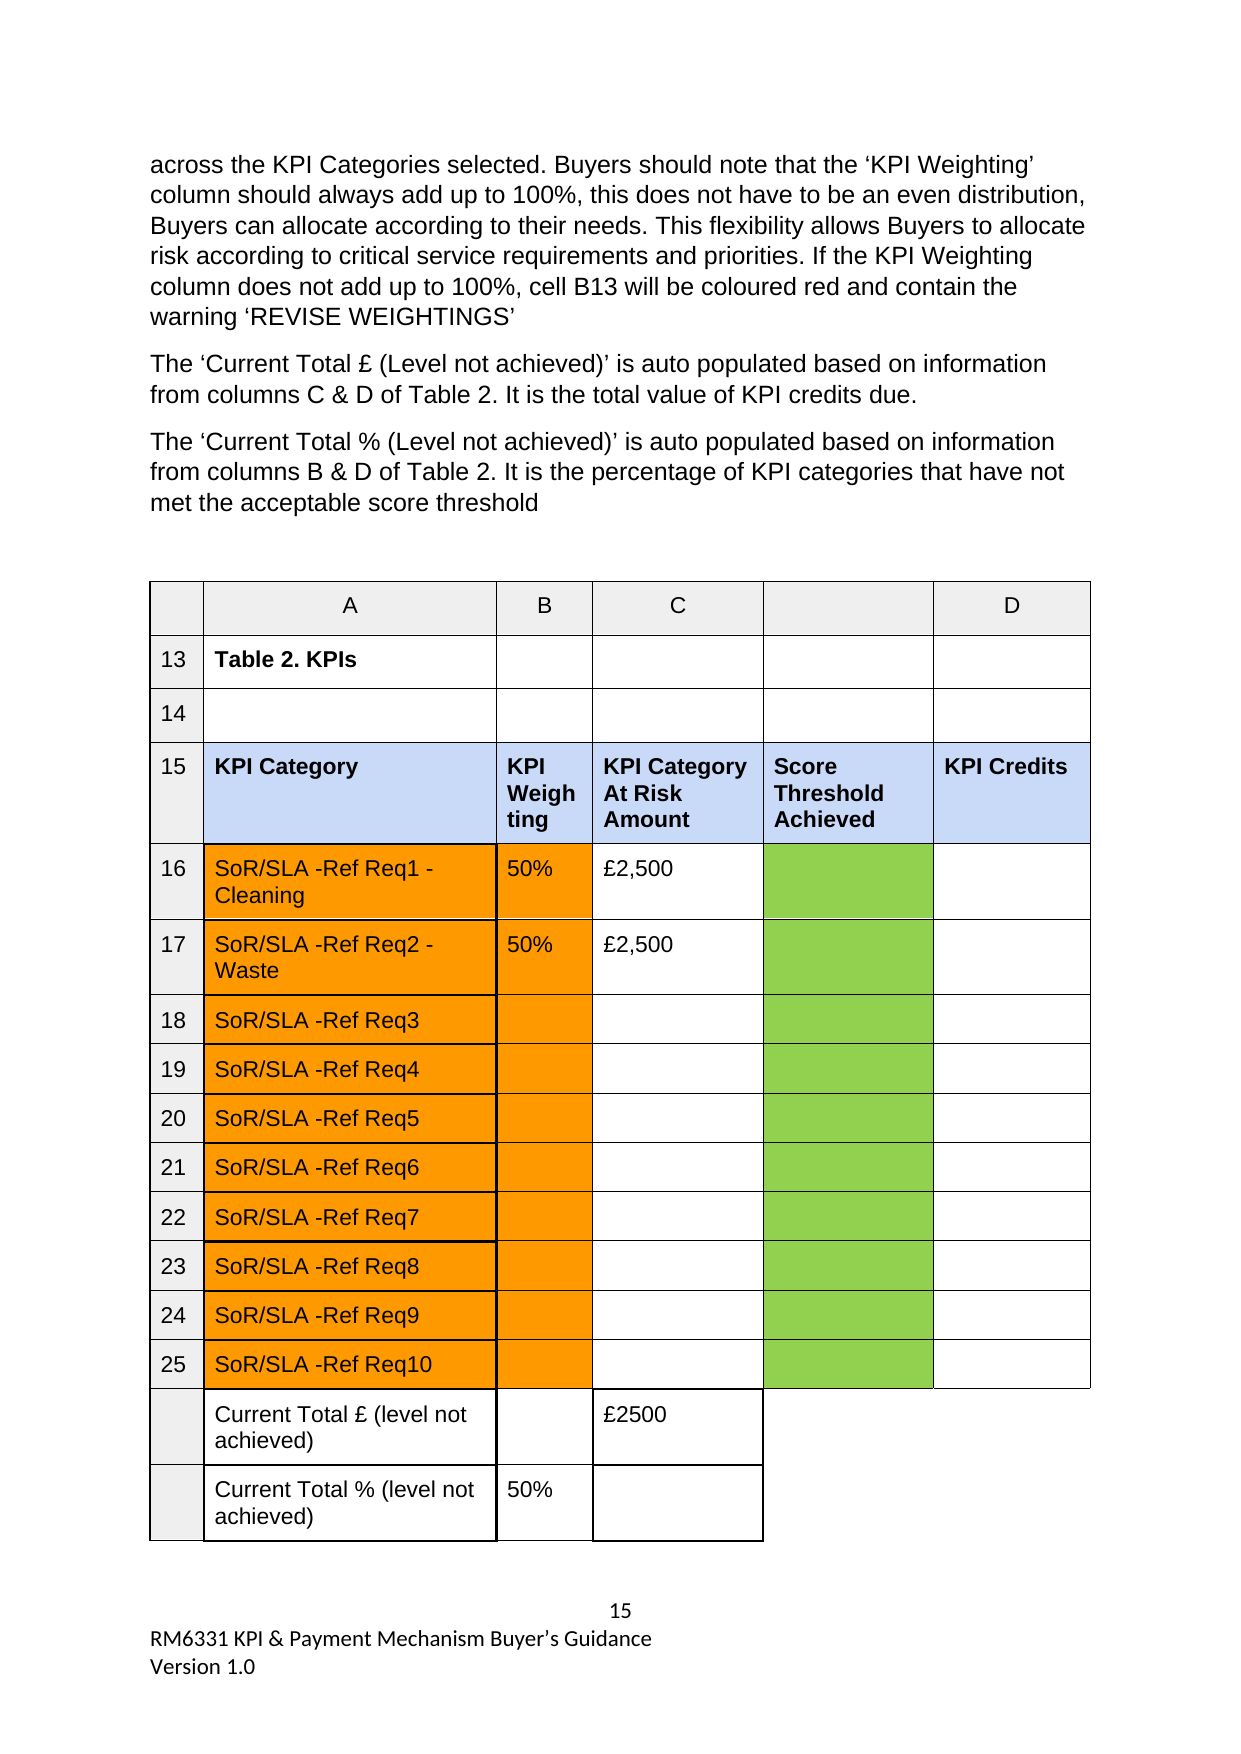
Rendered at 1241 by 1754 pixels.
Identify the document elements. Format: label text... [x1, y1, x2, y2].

table_cell 16 [151, 844, 203, 918]
table_cell KPI Credits [934, 743, 1090, 843]
table_header C [593, 582, 763, 634]
table_cell 18 [151, 995, 203, 1043]
table_header [764, 582, 933, 634]
table_header [151, 582, 203, 634]
table_cell [497, 636, 592, 688]
table_cell SoR/SLA -Ref Req3 [205, 996, 495, 1043]
table_cell KPI Category [204, 743, 496, 843]
table_cell [934, 1291, 1090, 1339]
table_cell [764, 920, 933, 994]
table_cell [764, 1465, 933, 1539]
text across the KPI Categories selected. Buyers should note that the ‘KPI Weighting’ column should always add up to 100%, this does not have to be an even distribution, Buyers can allocate according to their needs. This flexibility allows Buyers to allocate risk according to critical service requirements and priorities. If the KPI Weighting column does not add up to 100%, cell B13 will be coloured red and contain the warning ‘REVISE WEIGHTINGS’ [150, 150, 1090, 331]
table_cell [934, 1389, 1090, 1464]
table_cell [204, 689, 496, 742]
table_cell [593, 1241, 763, 1290]
table_cell 25 [151, 1340, 203, 1388]
table_cell SoR/SLA -Ref Req10 [205, 1341, 495, 1388]
table_cell £2,500 [593, 844, 763, 918]
table_cell Current Total % (level not achieved) [205, 1466, 495, 1539]
table_cell [764, 995, 933, 1043]
table_cell [764, 1340, 933, 1388]
table_cell [934, 1192, 1090, 1240]
table_cell [764, 1044, 933, 1093]
table_cell Table 2. KPIs [204, 636, 496, 688]
table_cell [498, 1340, 592, 1388]
table_cell [498, 1044, 592, 1093]
table_cell 22 [151, 1192, 203, 1240]
table_cell [498, 1094, 592, 1142]
table_cell SoR/SLA -Ref Req6 [205, 1144, 495, 1191]
table_cell [593, 1291, 763, 1339]
table_cell SoR/SLA -Ref Req1 - Cleaning [205, 845, 495, 918]
table_cell £2,500 [593, 920, 763, 994]
table_cell 15 [151, 743, 203, 843]
table_cell SoR/SLA -Ref Req9 [205, 1292, 495, 1339]
table_cell [593, 1044, 763, 1093]
table_cell [764, 1291, 933, 1339]
table_cell [934, 689, 1090, 742]
table_cell [498, 1192, 592, 1240]
table_cell SoR/SLA -Ref Req2 - Waste [205, 921, 495, 994]
table_cell [934, 1044, 1090, 1093]
table_cell [498, 1143, 592, 1191]
table_cell Current Total £ (level not achieved) [205, 1390, 495, 1464]
table_cell SoR/SLA -Ref Req5 [205, 1095, 495, 1142]
table_cell SoR/SLA -Ref Req8 [205, 1243, 495, 1290]
table_cell [593, 1340, 763, 1388]
table_cell KPI Category At Risk Amount [593, 743, 763, 843]
table_cell 21 [151, 1143, 203, 1191]
table_cell [593, 1143, 763, 1191]
table_cell 17 [151, 920, 203, 994]
table_header B [497, 582, 592, 634]
table_cell [934, 1241, 1090, 1290]
table_cell [593, 995, 763, 1043]
table_cell [934, 920, 1090, 994]
table_cell [593, 1094, 763, 1142]
table_cell [151, 1389, 203, 1464]
table_cell 24 [151, 1291, 203, 1339]
table_cell £2500 [594, 1390, 762, 1464]
table_cell [498, 995, 592, 1043]
table_cell [934, 636, 1090, 688]
table_cell [764, 1389, 933, 1464]
table_cell [593, 636, 763, 688]
table_cell 13 [151, 636, 203, 688]
table_header A [204, 582, 496, 634]
table_cell [764, 1143, 933, 1191]
table_cell [934, 1465, 1090, 1539]
table_cell [764, 1241, 933, 1290]
table_cell [497, 689, 592, 742]
table_cell [594, 1466, 762, 1539]
table_cell [498, 1389, 592, 1464]
table_cell [498, 1241, 592, 1290]
table_cell [764, 689, 933, 742]
table_cell Score Threshold Achieved [764, 743, 933, 843]
table_cell 50% [498, 920, 592, 994]
table_cell [593, 1192, 763, 1240]
table_cell [151, 1465, 203, 1539]
table_cell [764, 1094, 933, 1142]
table_cell [934, 1094, 1090, 1142]
table_cell 20 [151, 1094, 203, 1142]
table_cell 19 [151, 1044, 203, 1093]
table_cell KPI Weighting [497, 743, 592, 843]
table_header D [934, 582, 1090, 634]
table_cell [934, 1143, 1090, 1191]
text The ‘Current Total £ (Level not achieved)’ is auto populated based on information from columns C & D of Table 2. It is the total value of KPI credits due. [150, 349, 1090, 408]
table_cell [764, 1192, 933, 1240]
table_cell [934, 844, 1090, 918]
table_cell [934, 995, 1090, 1043]
table_cell [764, 636, 933, 688]
table_cell [593, 689, 763, 742]
table_cell 14 [151, 689, 203, 742]
text The ‘Current Total % (Level not achieved)’ is auto populated based on information from columns B & D of Table 2. It is the percentage of KPI categories that have not met the acceptable score threshold [150, 427, 1090, 516]
table_cell [764, 844, 933, 918]
table_cell SoR/SLA -Ref Req7 [205, 1193, 495, 1240]
table_cell SoR/SLA -Ref Req4 [205, 1045, 495, 1093]
table_cell 50% [498, 1465, 592, 1539]
table_cell 23 [151, 1241, 203, 1290]
table_cell [498, 1291, 592, 1339]
table_cell [934, 1340, 1090, 1388]
table_cell 50% [498, 844, 592, 918]
